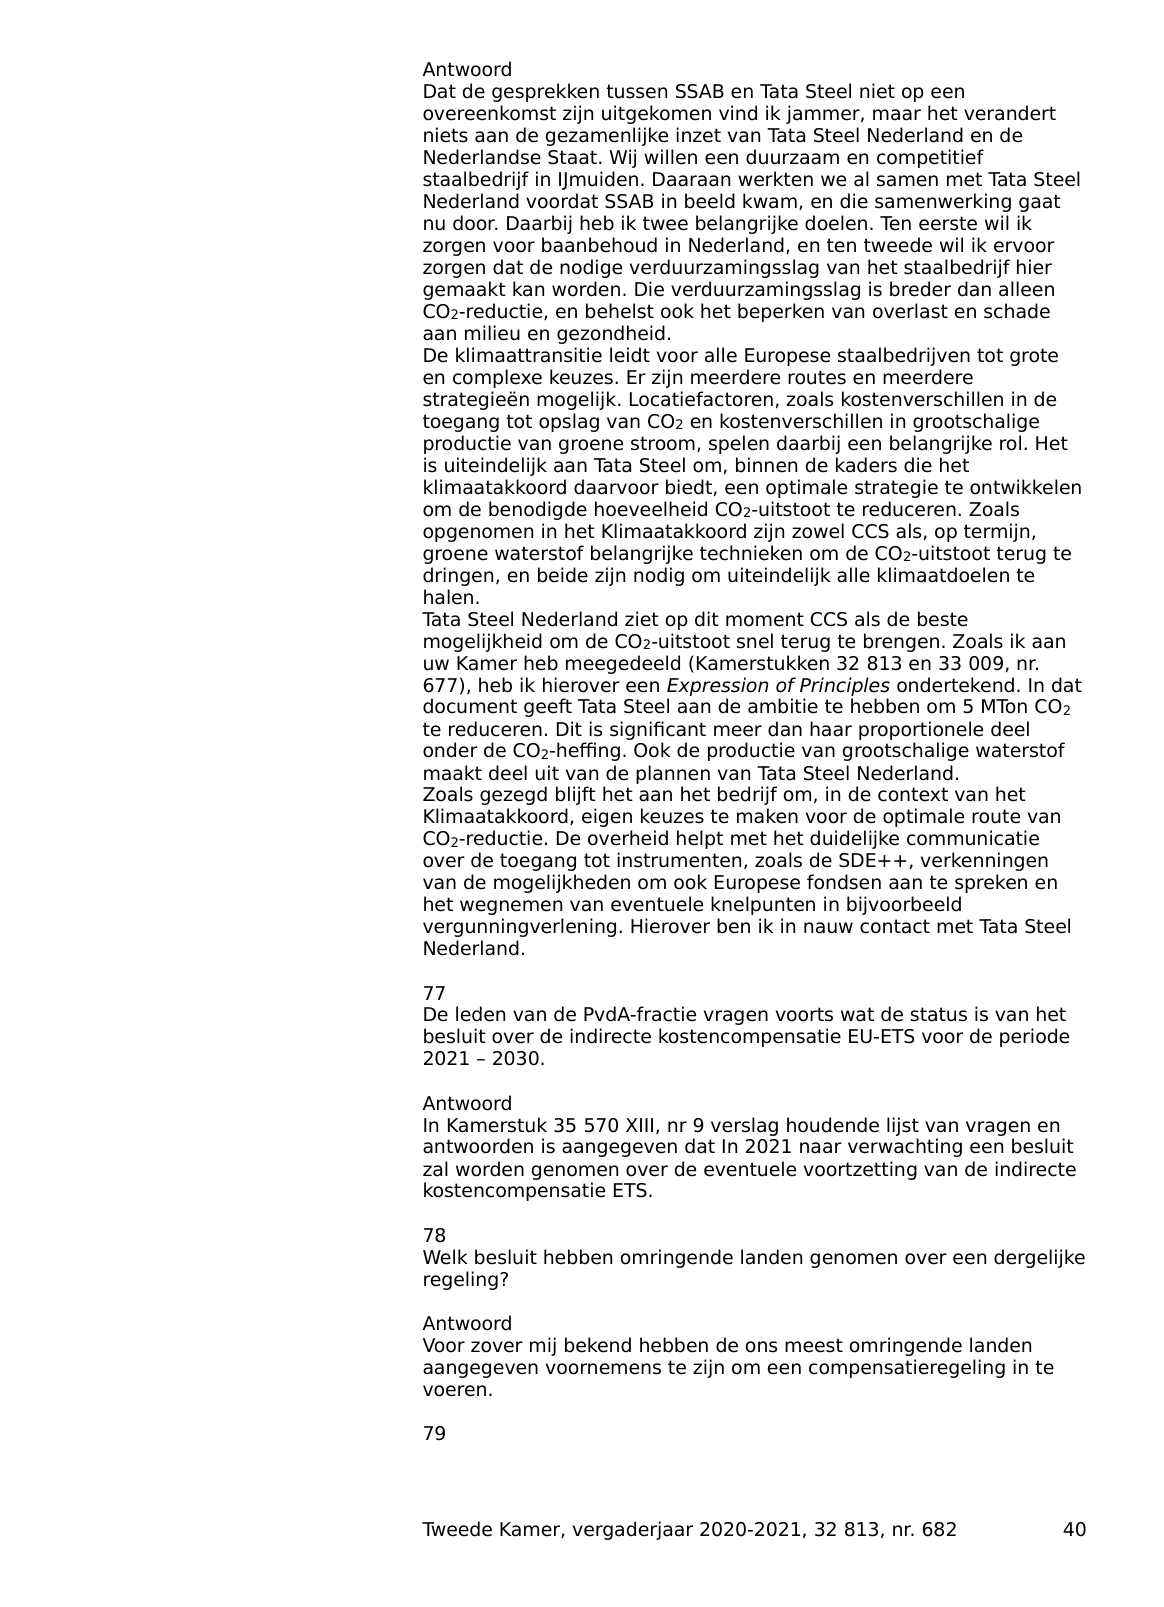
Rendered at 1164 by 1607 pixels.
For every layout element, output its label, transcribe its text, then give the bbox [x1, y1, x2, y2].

text In Kamerstuk 35 570 XIII, nr 9 verslag houdende lijst van vragen en antwoorden is aangegeven dat In 2021 naar verwachting een besluit zal worden genomen over de eventuele voortzetting van de indirecte kostencompensatie ETS. [422, 1114, 1087, 1202]
text Tata Steel Nederland ziet op dit moment CCS als de beste mogelijkheid om de CO2-uitstoot snel terug te brengen. Zoals ik aan uw Kamer heb meegedeeld (Kamerstukken 32 813 en 33 009, nr. 677), heb ik hierover een Expression of Principles ondertekend. In dat document geeft Tata Steel aan de ambitie te hebben om 5 MTon CO2 te reduceren. Dit is significant meer dan haar proportionele deel onder de CO2-heffing. Ook de productie van grootschalige waterstof maakt deel uit van de plannen van Tata Steel Nederland. [422, 608, 1087, 784]
text Zoals gezegd blijft het aan het bedrijf om, in de context van het Klimaatakkoord, eigen keuzes te maken voor de optimale route van CO2-reductie. De overheid helpt met het duidelijke communicatie over de toegang tot instrumenten, zoals de SDE++, verkenningen van de mogelijkheden om ook Europese fondsen aan te spreken en het wegnemen van eventuele knelpunten in bijvoorbeeld vergunningverlening. Hierover ben ik in nauw contact met Tata Steel Nederland. [422, 784, 1087, 960]
text 78 [422, 1224, 1087, 1247]
text Welk besluit hebben omringende landen genomen over een dergelijke regeling? [422, 1247, 1087, 1291]
text Voor zover mij bekend hebben de ons meest omringende landen aangegeven voornemens te zijn om een compensatieregeling in te voeren. [422, 1335, 1087, 1401]
text 79 [422, 1423, 1087, 1445]
text 77 [422, 982, 1087, 1004]
text Antwoord [422, 1092, 1087, 1114]
text Antwoord [422, 59, 1087, 81]
text De klimaattransitie leidt voor alle Europese staalbedrijven tot grote en complexe keuzes. Er zijn meerdere routes en meerdere strategieën mogelijk. Locatiefactoren, zoals kostenverschillen in de toegang tot opslag van CO2 en kostenverschillen in grootschalige productie van groene stroom, spelen daarbij een belangrijke rol. Het is uiteindelijk aan Tata Steel om, binnen de kaders die het klimaatakkoord daarvoor biedt, een optimale strategie te ontwikkelen om de benodigde hoeveelheid CO2-uitstoot te reduceren. Zoals opgenomen in het Klimaatakkoord zijn zowel CCS als, op termijn, groene waterstof belangrijke technieken om de CO2-uitstoot terug te dringen, en beide zijn nodig om uiteindelijk alle klimaatdoelen te halen. [422, 345, 1087, 608]
text Antwoord [422, 1313, 1087, 1335]
text Dat de gesprekken tussen SSAB en Tata Steel niet op een overeenkomst zijn uitgekomen vind ik jammer, maar het verandert niets aan de gezamenlijke inzet van Tata Steel Nederland en de Nederlandse Staat. Wij willen een duurzaam en competitief staalbedrijf in IJmuiden. Daaraan werkten we al samen met Tata Steel Nederland voordat SSAB in beeld kwam, en die samenwerking gaat nu door. Daarbij heb ik twee belangrijke doelen. Ten eerste wil ik zorgen voor baanbehoud in Nederland, en ten tweede wil ik ervoor zorgen dat de nodige verduurzamingsslag van het staalbedrijf hier gemaakt kan worden. Die verduurzamingsslag is breder dan alleen CO2-reductie, en behelst ook het beperken van overlast en schade aan milieu en gezondheid. [422, 81, 1087, 345]
text De leden van de PvdA-fractie vragen voorts wat de status is van het besluit over de indirecte kostencompensatie EU-ETS voor de periode 2021 – 2030. [422, 1004, 1087, 1070]
